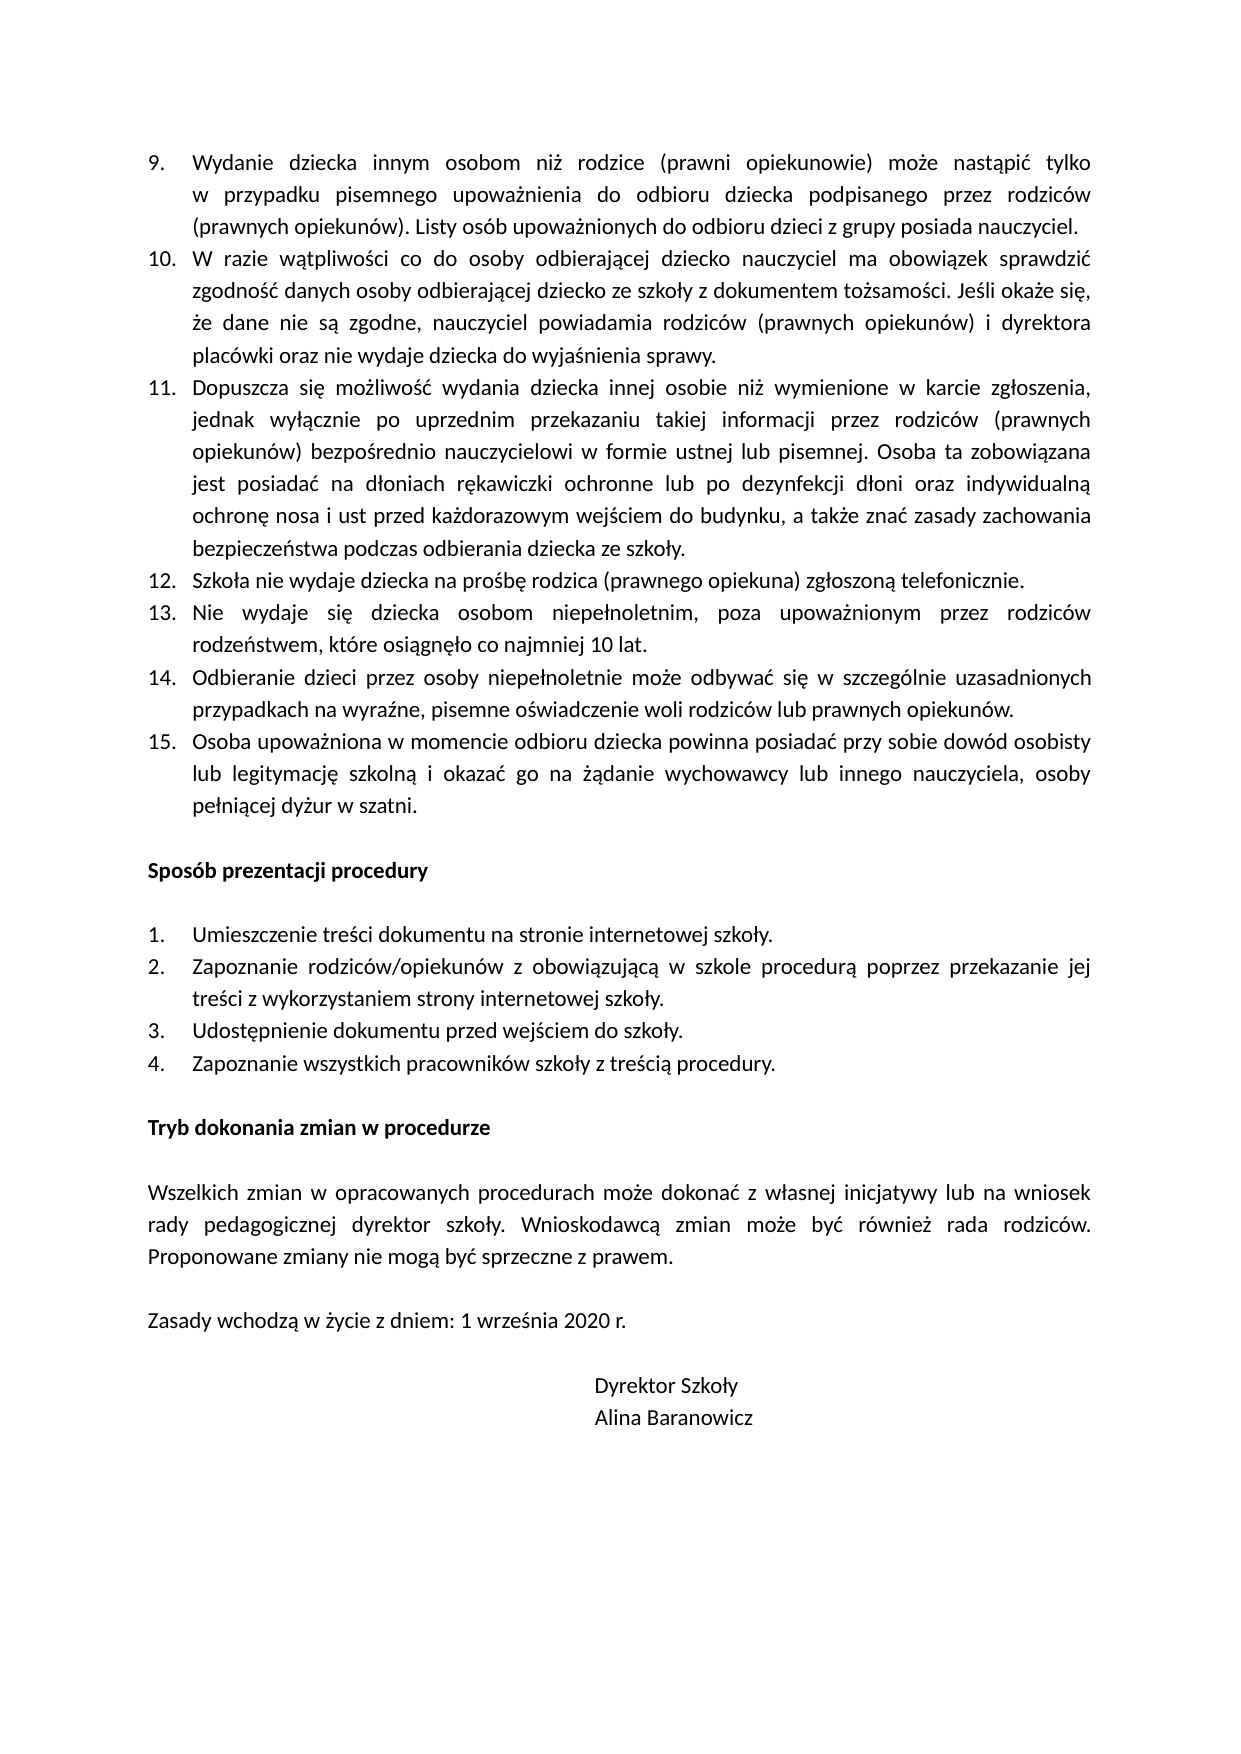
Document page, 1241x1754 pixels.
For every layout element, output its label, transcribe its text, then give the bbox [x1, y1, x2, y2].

list Odbieranie dzieci przez osoby niepełnoletnie może odbywać się w szczególnie uzasadnionych przypadkach na wyraźne, pisemne oświadczenie woli rodziców lub prawnych opiekunów. [148, 663, 1093, 723]
list Udostępnienie dokumentu przed wejściem do szkoły. [148, 1017, 1093, 1045]
list Dopuszcza się możliwość wydania dziecka innej osobie niż wymienione w karcie zgłoszenia, jednak wyłącznie po uprzednim przekazaniu takiej informacji przez rodziców (prawnych opiekunów) bezpośrednio nauczycielowi w formie ustnej lub pisemnej. Osoba ta zobowiązana jest posiadać na dłoniach rękawiczki ochronne lub po dezynfekcji dłoni oraz indywidualną ochronę nosa i ust przed każdorazowym wejściem do budynku, a także znać zasady zachowania bezpieczeństwa podczas odbierania dziecka ze szkoły. [148, 373, 1093, 562]
text Alina Baranowicz [148, 1403, 1093, 1431]
text Dyrektor Szkoły [148, 1371, 1093, 1399]
list Umieszczenie treści dokumentu na stronie internetowej szkoły. [148, 920, 1093, 948]
list Szkoła nie wydaje dziecka na prośbę rodzica (prawnego opiekuna) zgłoszoną telefonicznie. [148, 566, 1093, 594]
text Sposób prezentacji procedury [148, 856, 1093, 884]
text Zasady wchodzą w życie z dniem: 1 września 2020 r. [148, 1306, 1093, 1334]
list Osoba upoważniona w momencie odbioru dziecka powinna posiadać przy sobie dowód osobisty lub legitymację szkolną i okazać go na żądanie wychowawcy lub innego nauczyciela, osoby pełniącej dyżur w szatni. [148, 727, 1093, 819]
list Zapoznanie rodziców/opiekunów z obowiązującą w szkole procedurą poprzez przekazanie jej treści z wykorzystaniem strony internetowej szkoły. [148, 952, 1093, 1012]
list Zapoznanie wszystkich pracowników szkoły z treścią procedury. [148, 1049, 1093, 1077]
text Wszelkich zmian w opracowanych procedurach może dokonać z własnej inicjatywy lub na wniosek rady pedagogicznej dyrektor szkoły. Wnioskodawcą zmian może być również rada rodziców. Proponowane zmiany nie mogą być sprzeczne z prawem. [148, 1178, 1093, 1270]
list Nie wydaje się dziecka osobom niepełnoletnim, poza upoważnionym przez rodziców rodzeństwem, które osiągnęło co najmniej 10 lat. [148, 598, 1093, 658]
list W razie wątpliwości co do osoby odbierającej dziecko nauczyciel ma obowiązek sprawdzić zgodność danych osoby odbierającej dziecko ze szkoły z dokumentem tożsamości. Jeśli okaże się, że dane nie są zgodne, nauczyciel powiadamia rodziców (prawnych opiekunów) i dyrektora placówki oraz nie wydaje dziecka do wyjaśnienia sprawy. [148, 244, 1093, 369]
text Tryb dokonania zmian w procedurze [148, 1113, 1093, 1141]
list Wydanie dziecka innym osobom niż rodzice (prawni opiekunowie) może nastąpić tylko w przypadku pisemnego upoważnienia do odbioru dziecka podpisanego przez rodziców (prawnych opiekunów). Listy osób upoważnionych do odbioru dzieci z grupy posiada nauczyciel. [148, 148, 1093, 240]
